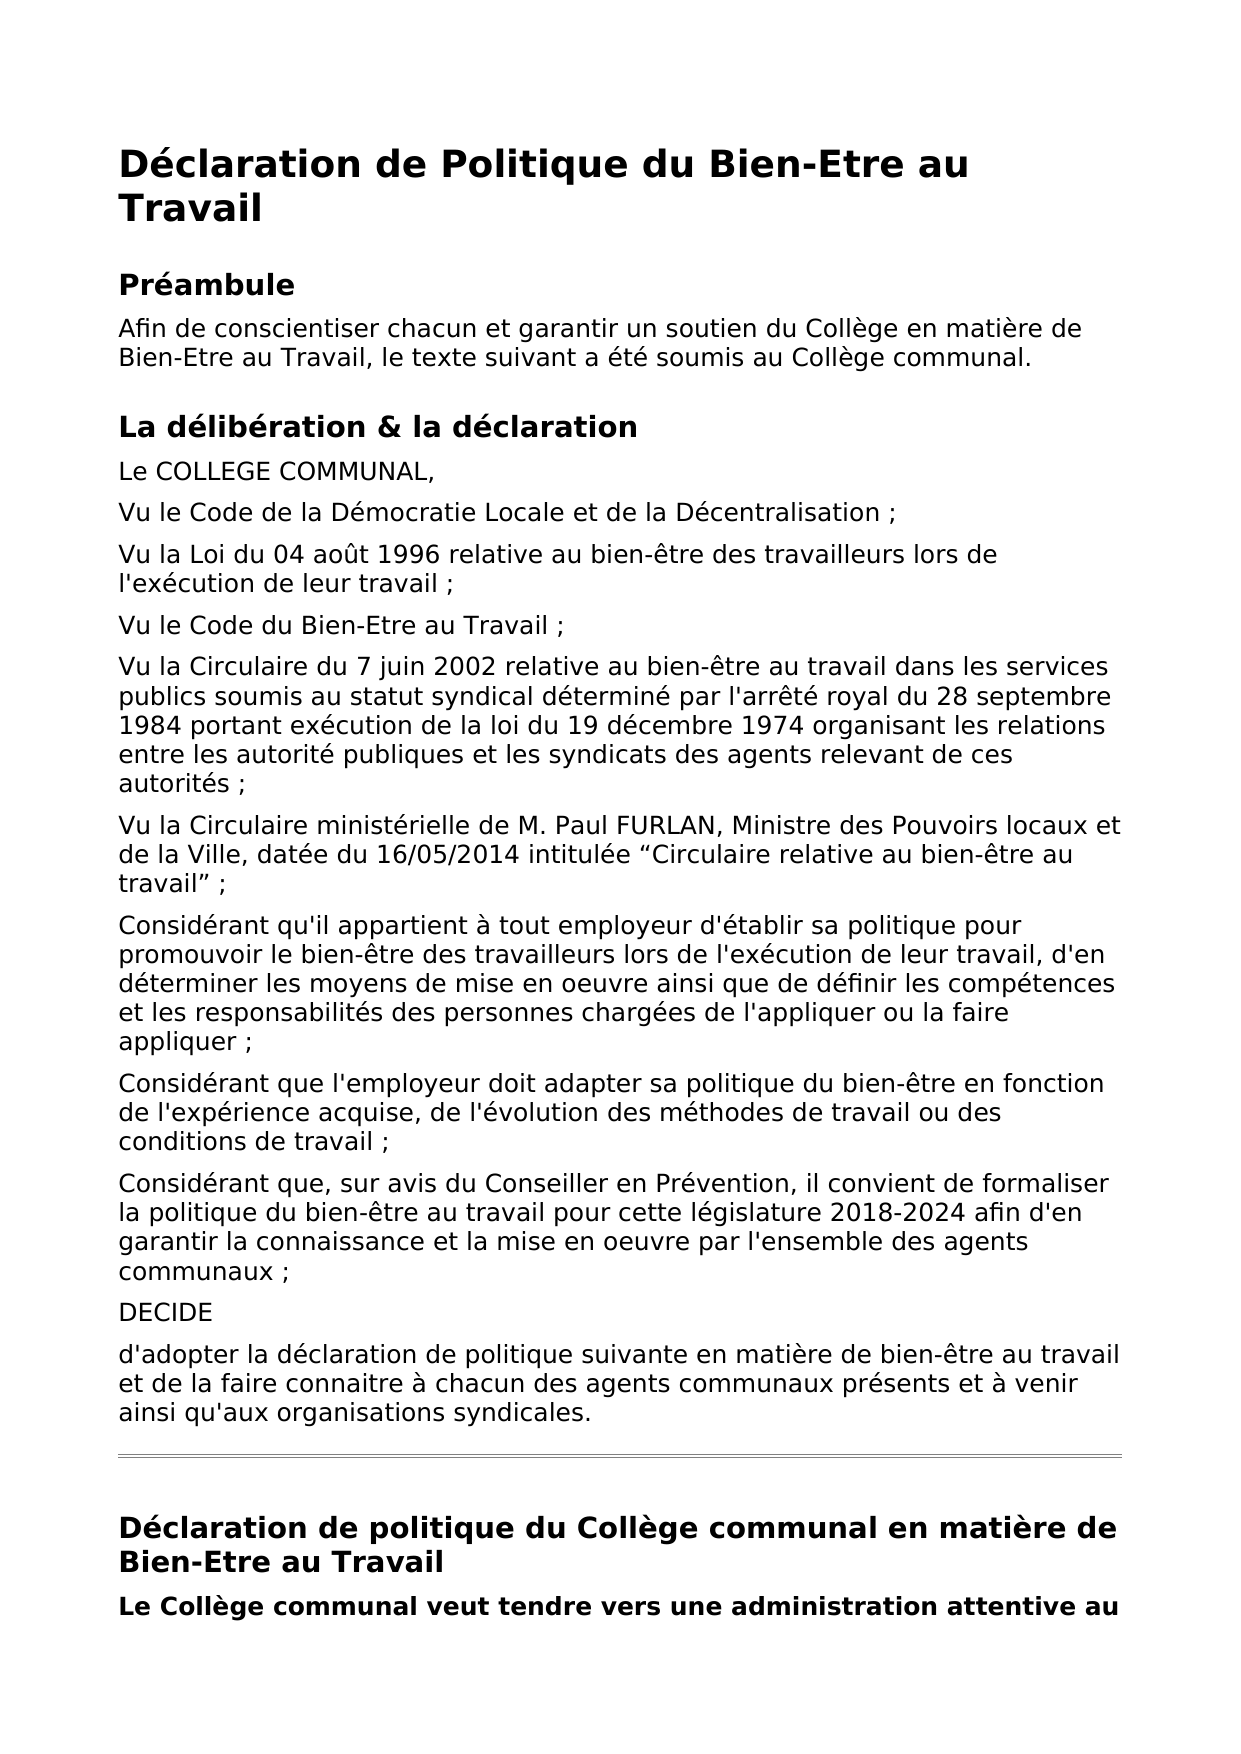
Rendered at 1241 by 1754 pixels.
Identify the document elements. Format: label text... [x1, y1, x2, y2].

text d'adopter la déclaration de politique suivante en matière de bien-être au travail et de la faire connaitre à chacun des agents communaux présents et à venir ainsi qu'aux organisations syndicales. [118, 1340, 1122, 1427]
subtitle Déclaration de Politique du Bien-Etre au Travail [118, 143, 1122, 230]
text Vu le Code de la Démocratie Locale et de la Décentralisation ; [118, 498, 1122, 527]
subtitle Préambule [118, 268, 1122, 302]
text Le COLLEGE COMMUNAL, [118, 457, 1122, 486]
text Considérant que, sur avis du Conseiller en Prévention, il convient de formaliser la politique du bien-être au travail pour cette législature 2018-2024 afin d'en garantir la connaissance et la mise en oeuvre par l'ensemble des agents communaux ; [118, 1169, 1122, 1286]
subtitle La délibération & la déclaration [118, 410, 1122, 444]
text Vu la Circulaire ministérielle de M. Paul FURLAN, Ministre des Pouvoirs locaux et de la Ville, datée du 16/05/2014 intitulée “Circulaire relative au bien-être au travail” ; [118, 811, 1122, 898]
text Considérant que l'employeur doit adapter sa politique du bien-être en fonction de l'expérience acquise, de l'évolution des méthodes de travail ou des conditions de travail ; [118, 1069, 1122, 1157]
text Afin de conscientiser chacun et garantir un soutien du Collège en matière de Bien-Etre au Travail, le texte suivant a été soumis au Collège communal. [118, 314, 1122, 373]
subtitle Déclaration de politique du Collège communal en matière de Bien-Etre au Travail [118, 1511, 1122, 1579]
text Vu la Loi du 04 août 1996 relative au bien-être des travailleurs lors de l'exécution de leur travail ; [118, 540, 1122, 598]
text Vu le Code du Bien-Etre au Travail ; [118, 611, 1122, 640]
text Le Collège communal veut tendre vers une administration attentive au [118, 1592, 1122, 1621]
text Vu la Circulaire du 7 juin 2002 relative au bien-être au travail dans les services publics soumis au statut syndical déterminé par l'arrêté royal du 28 septembre 1984 portant exécution de la loi du 19 décembre 1974 organisant les relations entre les autorité publiques et les syndicats des agents relevant de ces autorités ; [118, 652, 1122, 798]
text Considérant qu'il appartient à tout employeur d'établir sa politique pour promouvoir le bien-être des travailleurs lors de l'exécution de leur travail, d'en déterminer les moyens de mise en oeuvre ainsi que de définir les compétences et les responsabilités des personnes chargées de l'appliquer ou la faire appliquer ; [118, 911, 1122, 1057]
text DECIDE [118, 1298, 1122, 1327]
